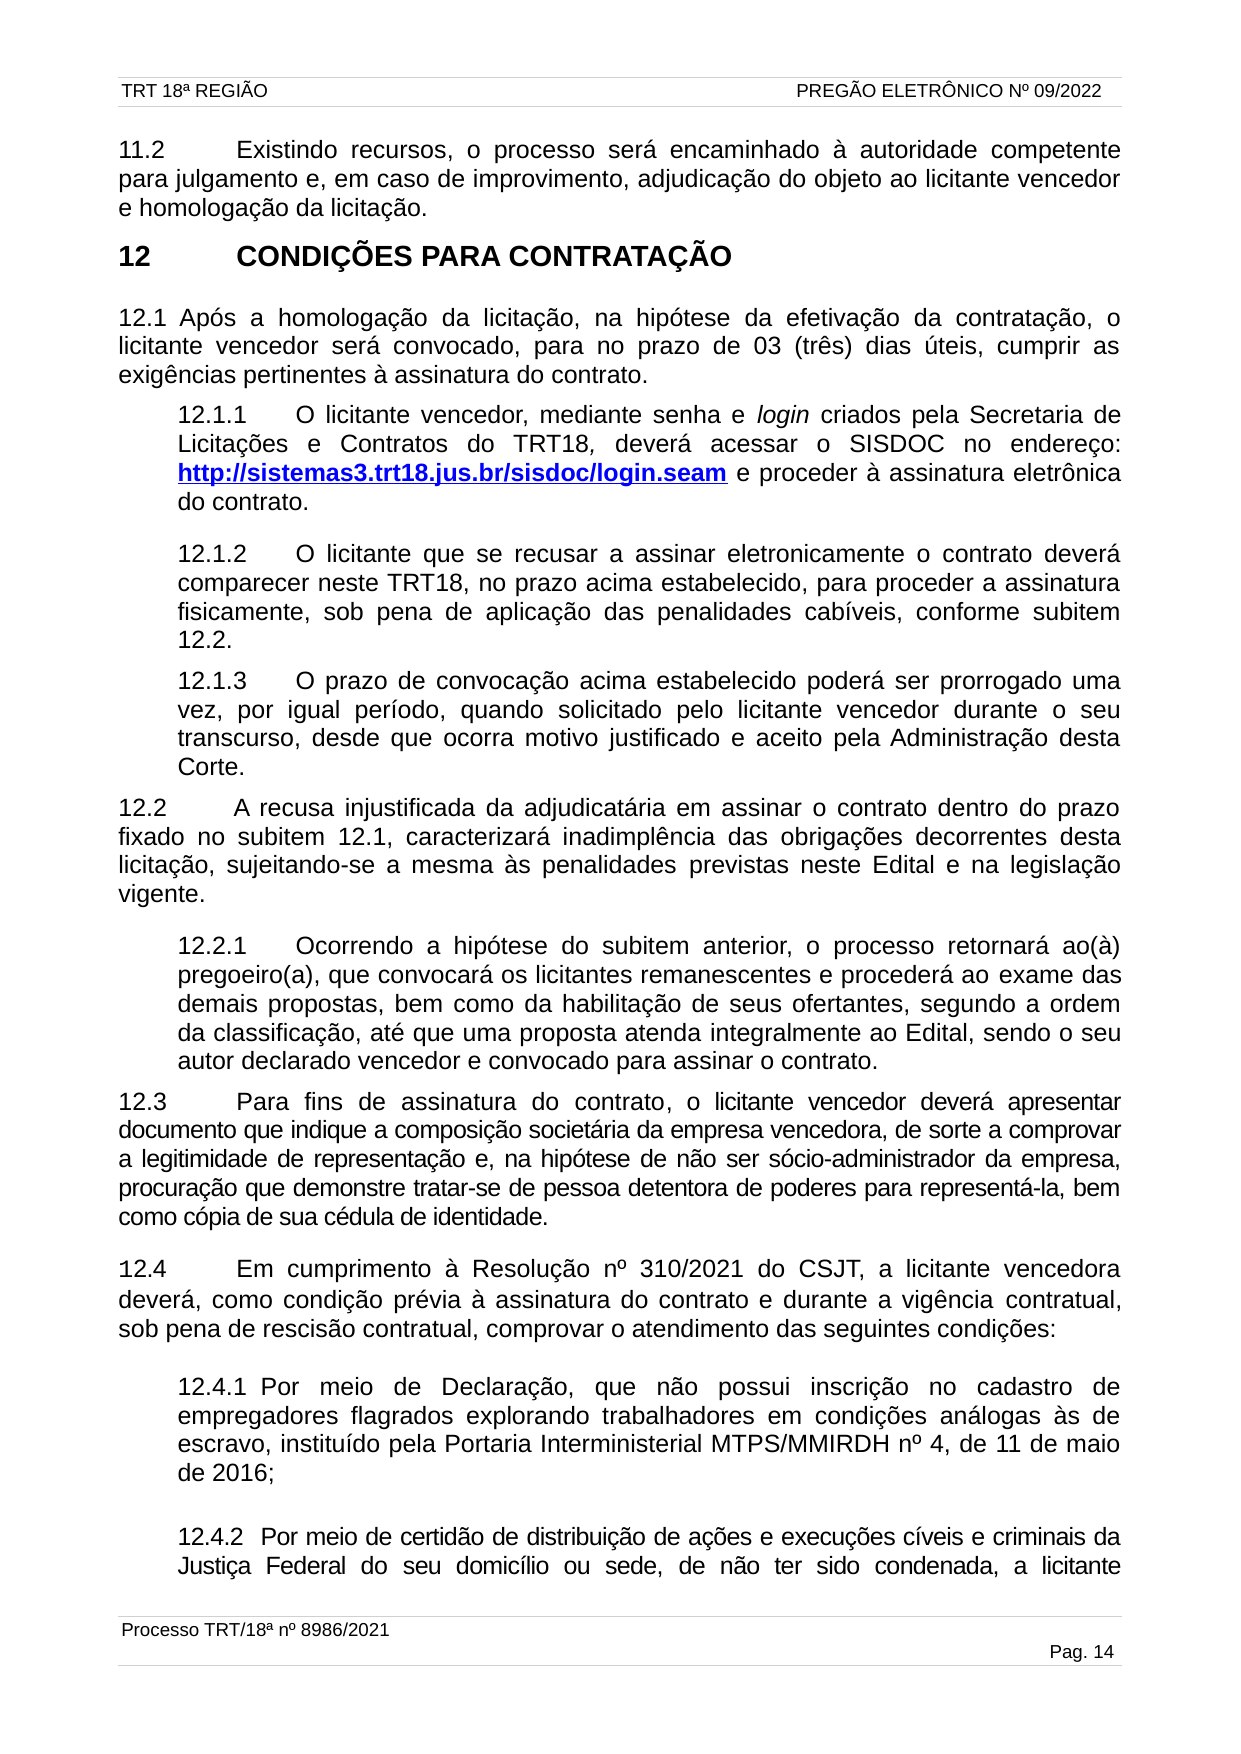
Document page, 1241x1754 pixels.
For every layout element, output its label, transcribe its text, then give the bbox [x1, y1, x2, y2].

text 12.4.1 Por meio de Declaração, que não possui inscrição no cadastro de empregadores flagrados explorando trabalhadores em condições análogas às de escravo, instituído pela Portaria Interministerial MTPS/MMIRDH nº 4, de 11 de maio de 2016; [177, 1372, 1122, 1487]
text 12 CONDIÇÕES PARA CONTRATAÇÃO [118, 239, 1122, 273]
text 12.1.1 O licitante vencedor, mediante senha e login criados pela Secretaria de Licitações e Contratos do TRT18, deverá acessar o SISDOC no endereço: http://sistemas3.trt18.jus.br/sisdoc/login.seam e proceder à assinatura eletrônica do contrato. [177, 401, 1122, 516]
list 12.1.3 O prazo de convocação acima estabelecido poderá ser prorrogado uma vez, por igual período, quando solicitado pelo licitante vencedor durante o seu transcurso, desde que ocorra motivo justificado e aceito pela Administração desta Corte. [177, 666, 1122, 781]
text 12.4 Em cumprimento à Resolução nº 310/2021 do CSJT, a licitante vencedora deverá, como condição prévia à assinatura do contrato e durante a vigência contratual, sob pena de rescisão contratual, comprovar o atendimento das seguintes condições: [118, 1254, 1122, 1342]
text 11.2 Existindo recursos, o processo será encaminhado à autoridade competente para julgamento e, em caso de improvimento, adjudicação do objeto ao licitante vencedor e homologação da licitação. [118, 136, 1122, 222]
list 12.2.1 Ocorrendo a hipótese do subitem anterior, o processo retornará ao(à) pregoeiro(a), que convocará os licitantes remanescentes e procederá ao exame das demais propostas, bem como da habilitação de seus ofertantes, segundo a ordem da classificação, até que uma proposta atenda integralmente ao Edital, sendo o seu autor declarado vencedor e convocado para assinar o contrato. [177, 931, 1122, 1075]
list 12.1.2 O licitante que se recusar a assinar eletronicamente o contrato deverá comparecer neste TRT18, no prazo acima estabelecido, para proceder a assinatura fisicamente, sob pena de aplicação das penalidades cabíveis, conforme subitem 12.2. [177, 539, 1122, 654]
text 12.1 Após a homologação da licitação, na hipótese da efetivação da contratação, o licitante vencedor será convocado, para no prazo de 03 (três) dias úteis, cumprir as exigências pertinentes à assinatura do contrato. [118, 302, 1122, 389]
text 12.3 Para fins de assinatura do contrato, o licitante vencedor deverá apresentar documento que indique a composição societária da empresa vencedora, de sorte a comprovar a legitimidade de representação e, na hipótese de não ser sócio-administrador da empresa, procuração que demonstre tratar-se de pessoa detentora de poderes para representá-la, bem como cópia de sua cédula de identidade. [118, 1087, 1122, 1231]
text 12.2 A recusa injustificada da adjudicatária em assinar o contrato dentro do prazo fixado no subitem 12.1, caracterizará inadimplência das obrigações decorrentes desta licitação, sujeitando-se a mesma às penalidades previstas neste Edital e na legislação vigente. [118, 793, 1122, 908]
text 12.4.2 Por meio de certidão de distribuição de ações e execuções cíveis e criminais da Justiça Federal do seu domicílio ou sede, de não ter sido condenada, a licitante [177, 1522, 1122, 1580]
